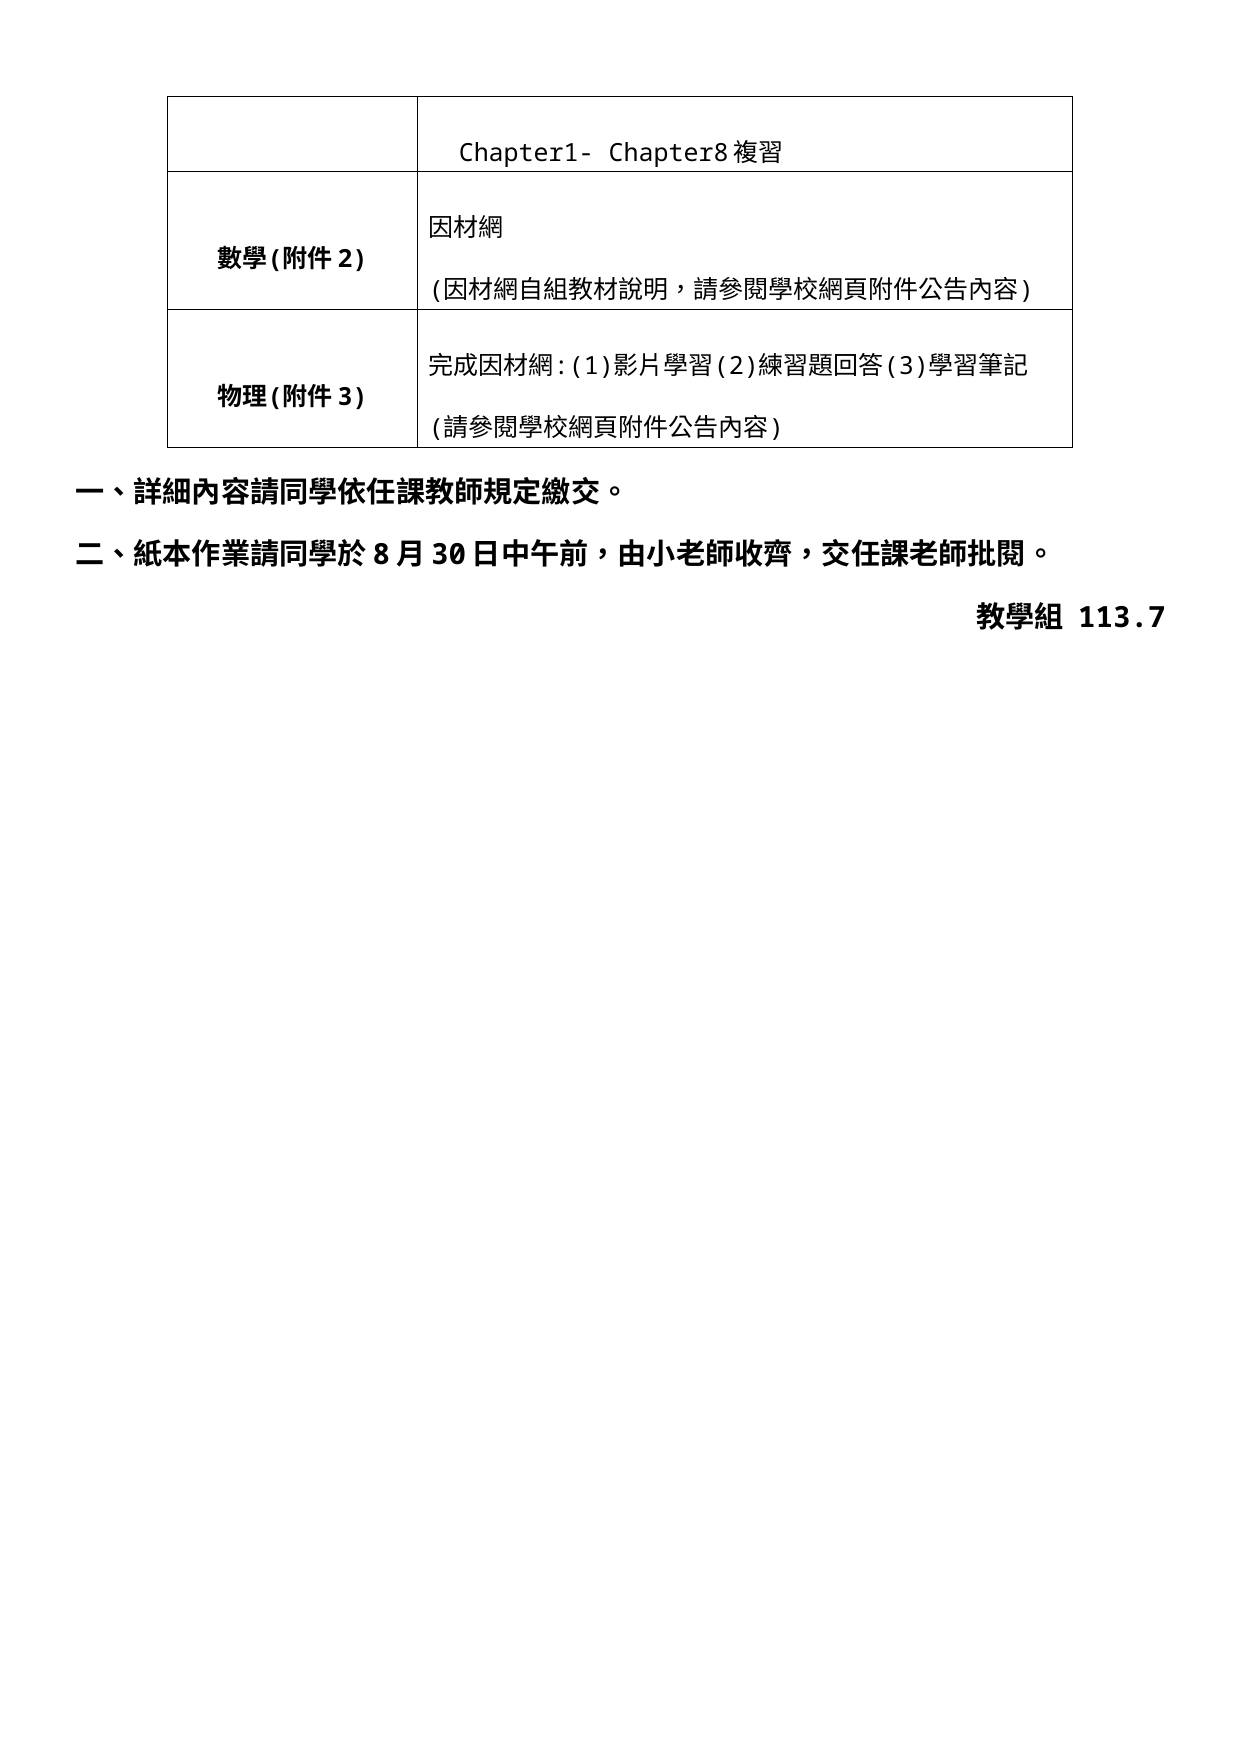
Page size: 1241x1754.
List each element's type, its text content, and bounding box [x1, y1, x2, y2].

table_cell 完成因材網:(1)影片學習(2)練習題回答(3)學習筆記 (請參閱學校網頁附件公告內容) [418, 310, 1072, 447]
table_cell 物理(附件3) [168, 310, 417, 447]
text 一、詳細內容請同學依任課教師規定繳交。 [75, 448, 1165, 510]
text 教學組 113.7 [75, 573, 1165, 635]
text 二、紙本作業請同學於8月30日中午前，由小老師收齊，交任課老師批閱。 [75, 510, 1165, 573]
table_cell [168, 97, 417, 171]
table_cell Chapter1- Chapter8複習 [418, 97, 1072, 171]
table_cell 因材網 (因材網自組教材說明，請參閱學校網頁附件公告內容) [418, 172, 1072, 309]
table_cell 數學(附件2) [168, 172, 417, 309]
